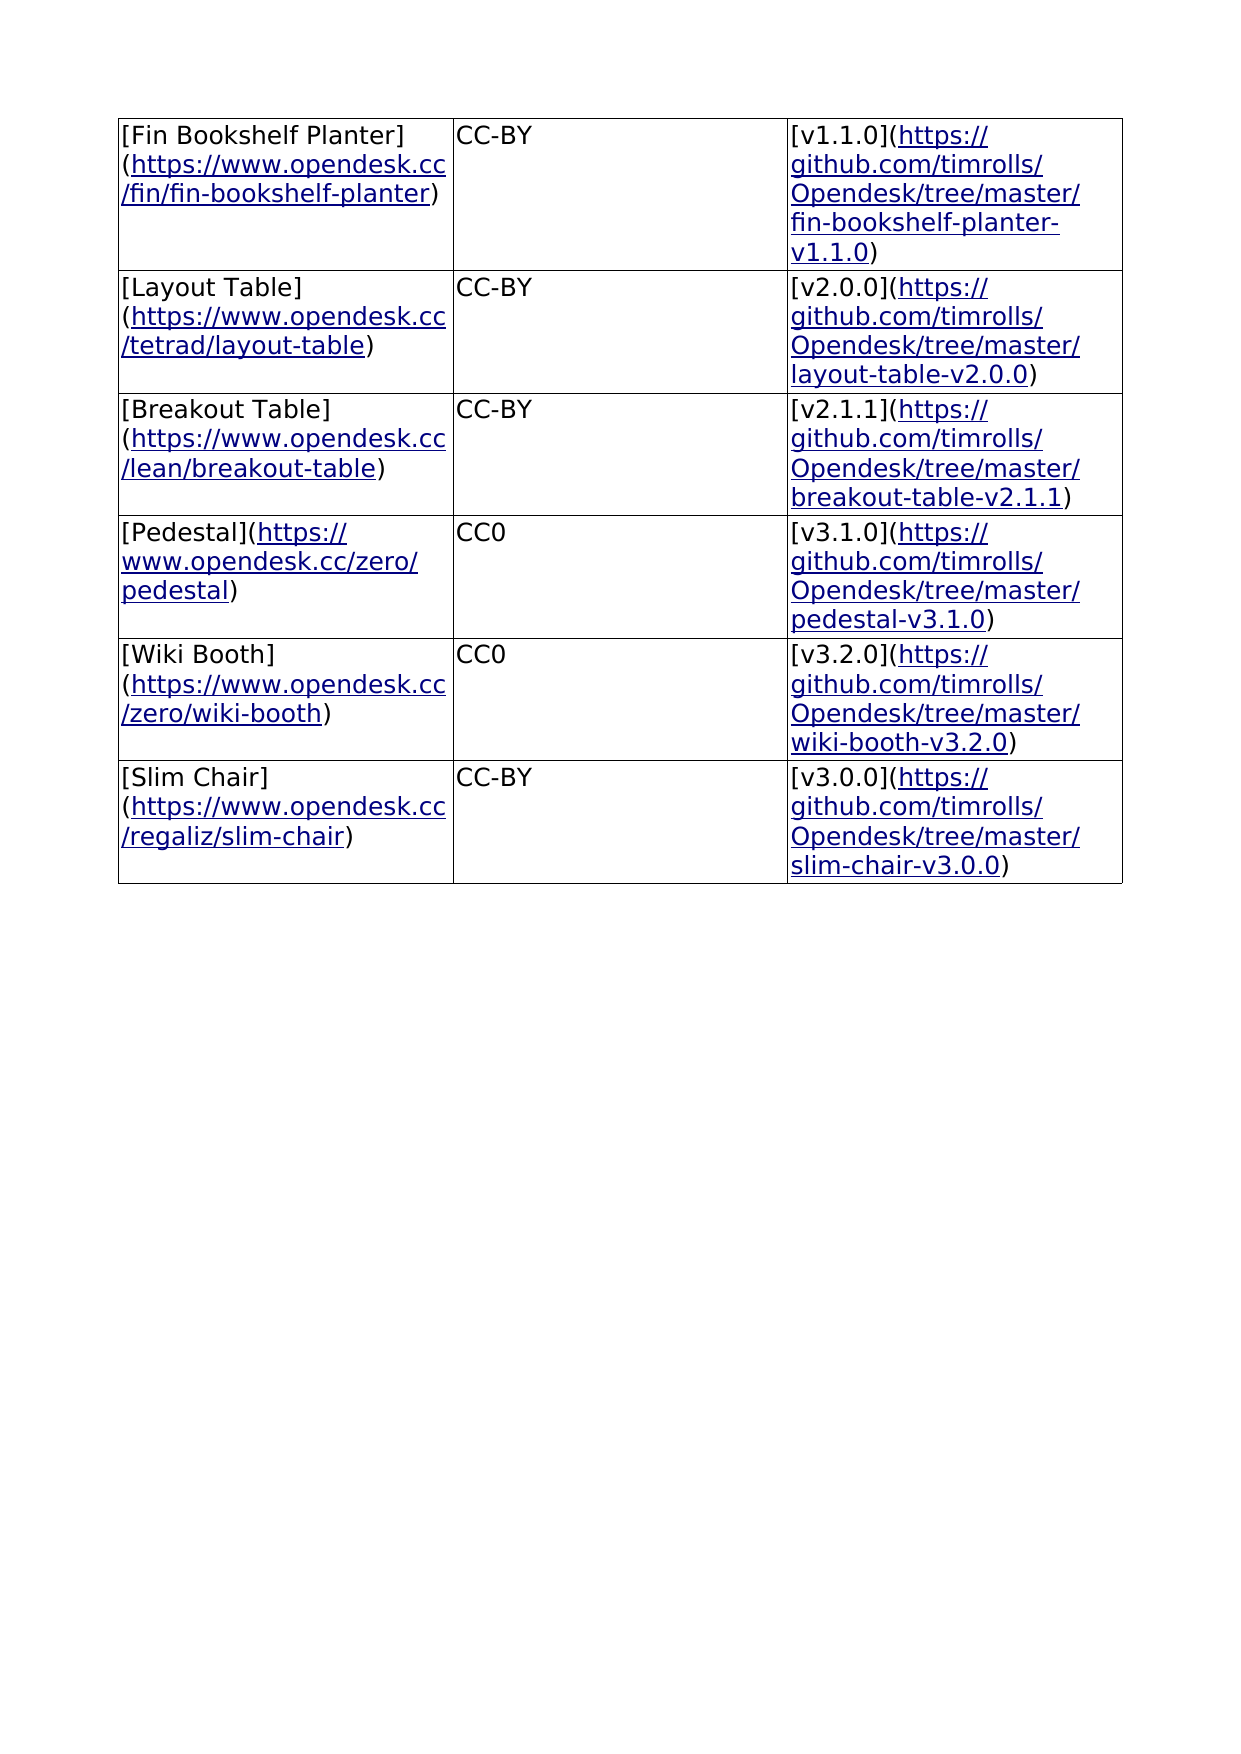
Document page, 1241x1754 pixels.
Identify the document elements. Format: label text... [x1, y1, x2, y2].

table_cell [Fin Bookshelf Planter](https://www.opendesk.cc/fin/fin-bookshelf-planter) [119, 119, 453, 270]
table_cell CC-BY [454, 761, 787, 883]
table_cell [Layout Table](https://www.opendesk.cc/tetrad/layout-table) [119, 271, 453, 392]
table_cell CC-BY [454, 394, 787, 515]
table_cell [v3.0.0](https://github.com/timrolls/Opendesk/tree/master/slim-chair-v3.0.0) [788, 761, 1122, 883]
table_cell [v3.2.0](https://github.com/timrolls/Opendesk/tree/master/wiki-booth-v3.2.0) [788, 639, 1122, 760]
table_cell CC-BY [454, 271, 787, 392]
table_cell [v3.1.0](https://github.com/timrolls/Opendesk/tree/master/pedestal-v3.1.0) [788, 516, 1122, 638]
table_cell [Wiki Booth](https://www.opendesk.cc/zero/wiki-booth) [119, 639, 453, 760]
table_cell CC0 [454, 516, 787, 638]
table_cell CC-BY [454, 119, 787, 270]
table_cell [v2.0.0](https://github.com/timrolls/Opendesk/tree/master/layout-table-v2.0.0) [788, 271, 1122, 392]
table_cell [v2.1.1](https://github.com/timrolls/Opendesk/tree/master/breakout-table-v2.1.1) [788, 394, 1122, 515]
table_cell [Breakout Table](https://www.opendesk.cc/lean/breakout-table) [119, 394, 453, 515]
table_cell [Pedestal](https://www.opendesk.cc/zero/pedestal) [119, 516, 453, 638]
table_cell [v1.1.0](https://github.com/timrolls/Opendesk/tree/master/fin-bookshelf-planter-v1.1.0) [788, 119, 1122, 270]
table_cell [Slim Chair](https://www.opendesk.cc/regaliz/slim-chair) [119, 761, 453, 883]
table_cell CC0 [454, 639, 787, 760]
